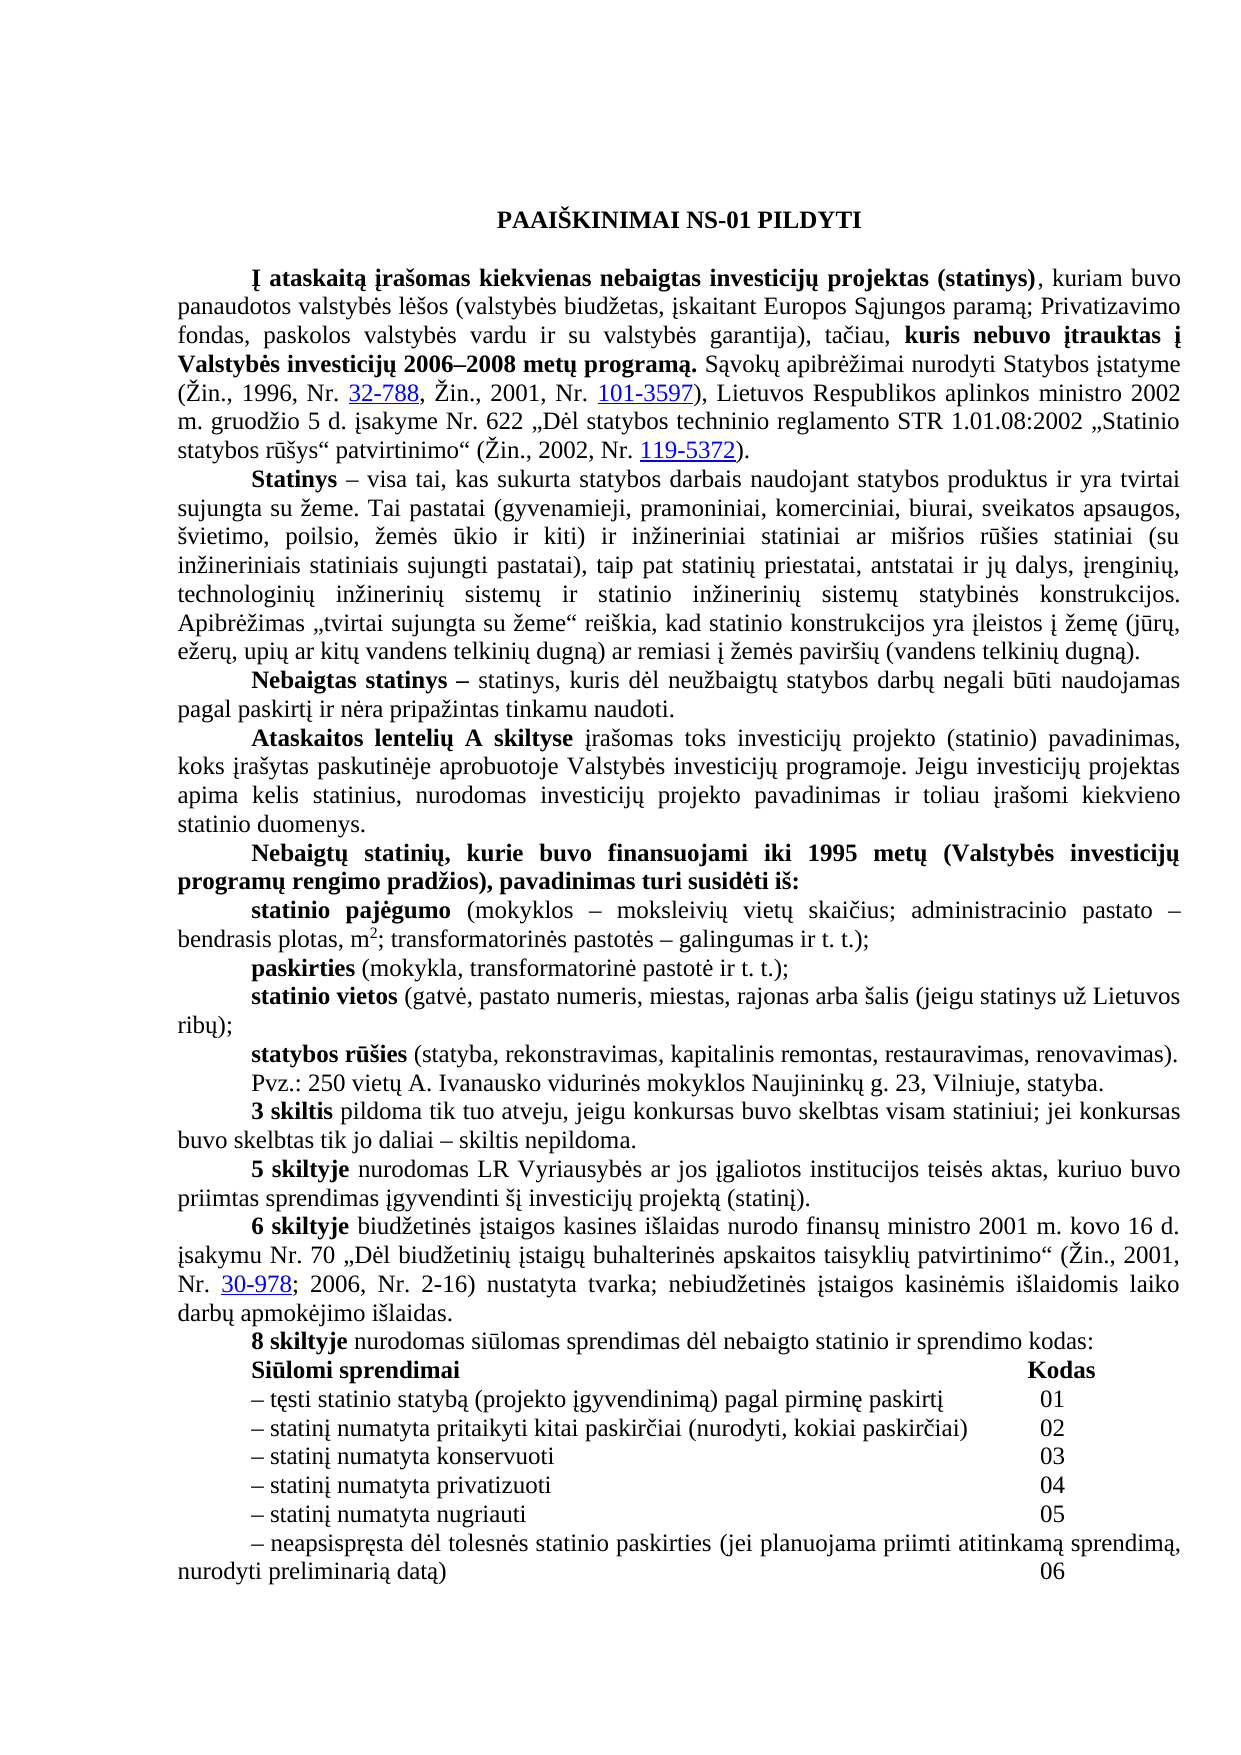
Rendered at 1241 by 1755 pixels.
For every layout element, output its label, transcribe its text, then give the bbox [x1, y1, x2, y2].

text Statinys – visa tai, kas sukurta statybos darbais naudojant statybos produktus ir yra tvirtai sujungta su žeme. Tai pastatai (gyvenamieji, pramoniniai, komerciniai, biurai, sveikatos apsaugos, švietimo, poilsio, žemės ūkio ir kiti) ir inžineriniai statiniai ar mišrios rūšies statiniai (su inžineriniais statiniais sujungti pastatai), taip pat statinių priestatai, antstatai ir jų dalys, įrenginių, technologinių inžinerinių sistemų ir statinio inžinerinių sistemų statybinės konstrukcijos. Apibrėžimas „tvirtai sujungta su žeme“ reiškia, kad statinio konstrukcijos yra įleistos į žemę (jūrų, ežerų, upių ar kitų vandens telkinių dugną) ar remiasi į žemės paviršių (vandens telkinių dugną). [177, 464, 1181, 665]
text 3 skiltis pildoma tik tuo atveju, jeigu konkursas buvo skelbtas visam statiniui; jei konkursas buvo skelbtas tik jo daliai – skiltis nepildoma. [177, 1096, 1181, 1154]
text PAAIŠKINIMAI NS-01 PILDYTI [177, 205, 1181, 234]
text statybos rūšies (statyba, rekonstravimas, kapitalinis remontas, restauravimas, renovavimas). [177, 1039, 1181, 1068]
text statinio pajėgumo (mokyklos – moksleivių vietų skaičius; administracinio pastato – bendrasis plotas, m2; transformatorinės pastotės – galingumas ir t. t.); [177, 895, 1181, 953]
text – neapsispręsta dėl tolesnės statinio paskirties (jei planuojama priimti atitinkamą sprendimą, nurodyti preliminarią datą) 06 [177, 1528, 1181, 1585]
text 6 skiltyje biudžetinės įstaigos kasines išlaidas nurodo finansų ministro 2001 m. kovo 16 d. įsakymu Nr. 70 „Dėl biudžetinių įstaigų buhalterinės apskaitos taisyklių patvirtinimo“ (Žin., 2001, Nr. 30-978; 2006, Nr. 2-16) nustatyta tvarka; nebiudžetinės įstaigos kasinėmis išlaidomis laiko darbų apmokėjimo išlaidas. [177, 1211, 1181, 1326]
text Nebaigtas statinys – statinys, kuris dėl neužbaigtų statybos darbų negali būti naudojamas pagal paskirtį ir nėra pripažintas tinkamu naudoti. [177, 665, 1181, 723]
text statinio vietos (gatvė, pastato numeris, miestas, rajonas arba šalis (jeigu statinys už Lietuvos ribų); [177, 981, 1181, 1039]
text – statinį numatyta privatizuoti 04 [177, 1470, 1181, 1499]
text 8 skiltyje nurodomas siūlomas sprendimas dėl nebaigto statinio ir sprendimo kodas: [177, 1326, 1181, 1355]
text Nebaigtų statinių, kurie buvo finansuojami iki 1995 metų (Valstybės investicijų programų rengimo pradžios), pavadinimas turi susidėti iš: [177, 838, 1181, 895]
text paskirties (mokykla, transformatorinė pastotė ir t. t.); [177, 953, 1181, 981]
text – statinį numatyta nugriauti 05 [177, 1499, 1181, 1528]
text Pvz.: 250 vietų A. Ivanausko vidurinės mokyklos Naujininkų g. 23, Vilniuje, statyba. [177, 1068, 1181, 1096]
text – statinį numatyta pritaikyti kitai paskirčiai (nurodyti, kokiai paskirčiai) 02 [177, 1413, 1181, 1441]
text – statinį numatyta konservuoti 03 [177, 1441, 1181, 1470]
text – tęsti statinio statybą (projekto įgyvendinimą) pagal pirminę paskirtį 01 [177, 1384, 1181, 1413]
text Ataskaitos lentelių A skiltyse įrašomas toks investicijų projekto (statinio) pavadinimas, koks įrašytas paskutinėje aprobuotoje Valstybės investicijų programoje. Jeigu investicijų projektas apima kelis statinius, nurodomas investicijų projekto pavadinimas ir toliau įrašomi kiekvieno statinio duomenys. [177, 723, 1181, 838]
text 5 skiltyje nurodomas LR Vyriausybės ar jos įgaliotos institucijos teisės aktas, kuriuo buvo priimtas sprendimas įgyvendinti šį investicijų projektą (statinį). [177, 1154, 1181, 1211]
text Į ataskaitą įrašomas kiekvienas nebaigtas investicijų projektas (statinys), kuriam buvo panaudotos valstybės lėšos (valstybės biudžetas, įskaitant Europos Sąjungos paramą; Privatizavimo fondas, paskolos valstybės vardu ir su valstybės garantija), tačiau, kuris nebuvo įtrauktas į Valstybės investicijų 2006–2008 metų programą. Sąvokų apibrėžimai nurodyti Statybos įstatyme (Žin., 1996, Nr. 32-788, Žin., 2001, Nr. 101-3597), Lietuvos Respublikos aplinkos ministro 2002 m. gruodžio 5 d. įsakyme Nr. 622 „Dėl statybos techninio reglamento STR 1.01.08:2002 „Statinio statybos rūšys“ patvirtinimo“ (Žin., 2002, Nr. 119-5372). [177, 263, 1181, 464]
text Siūlomi sprendimai Kodas [177, 1355, 1181, 1384]
